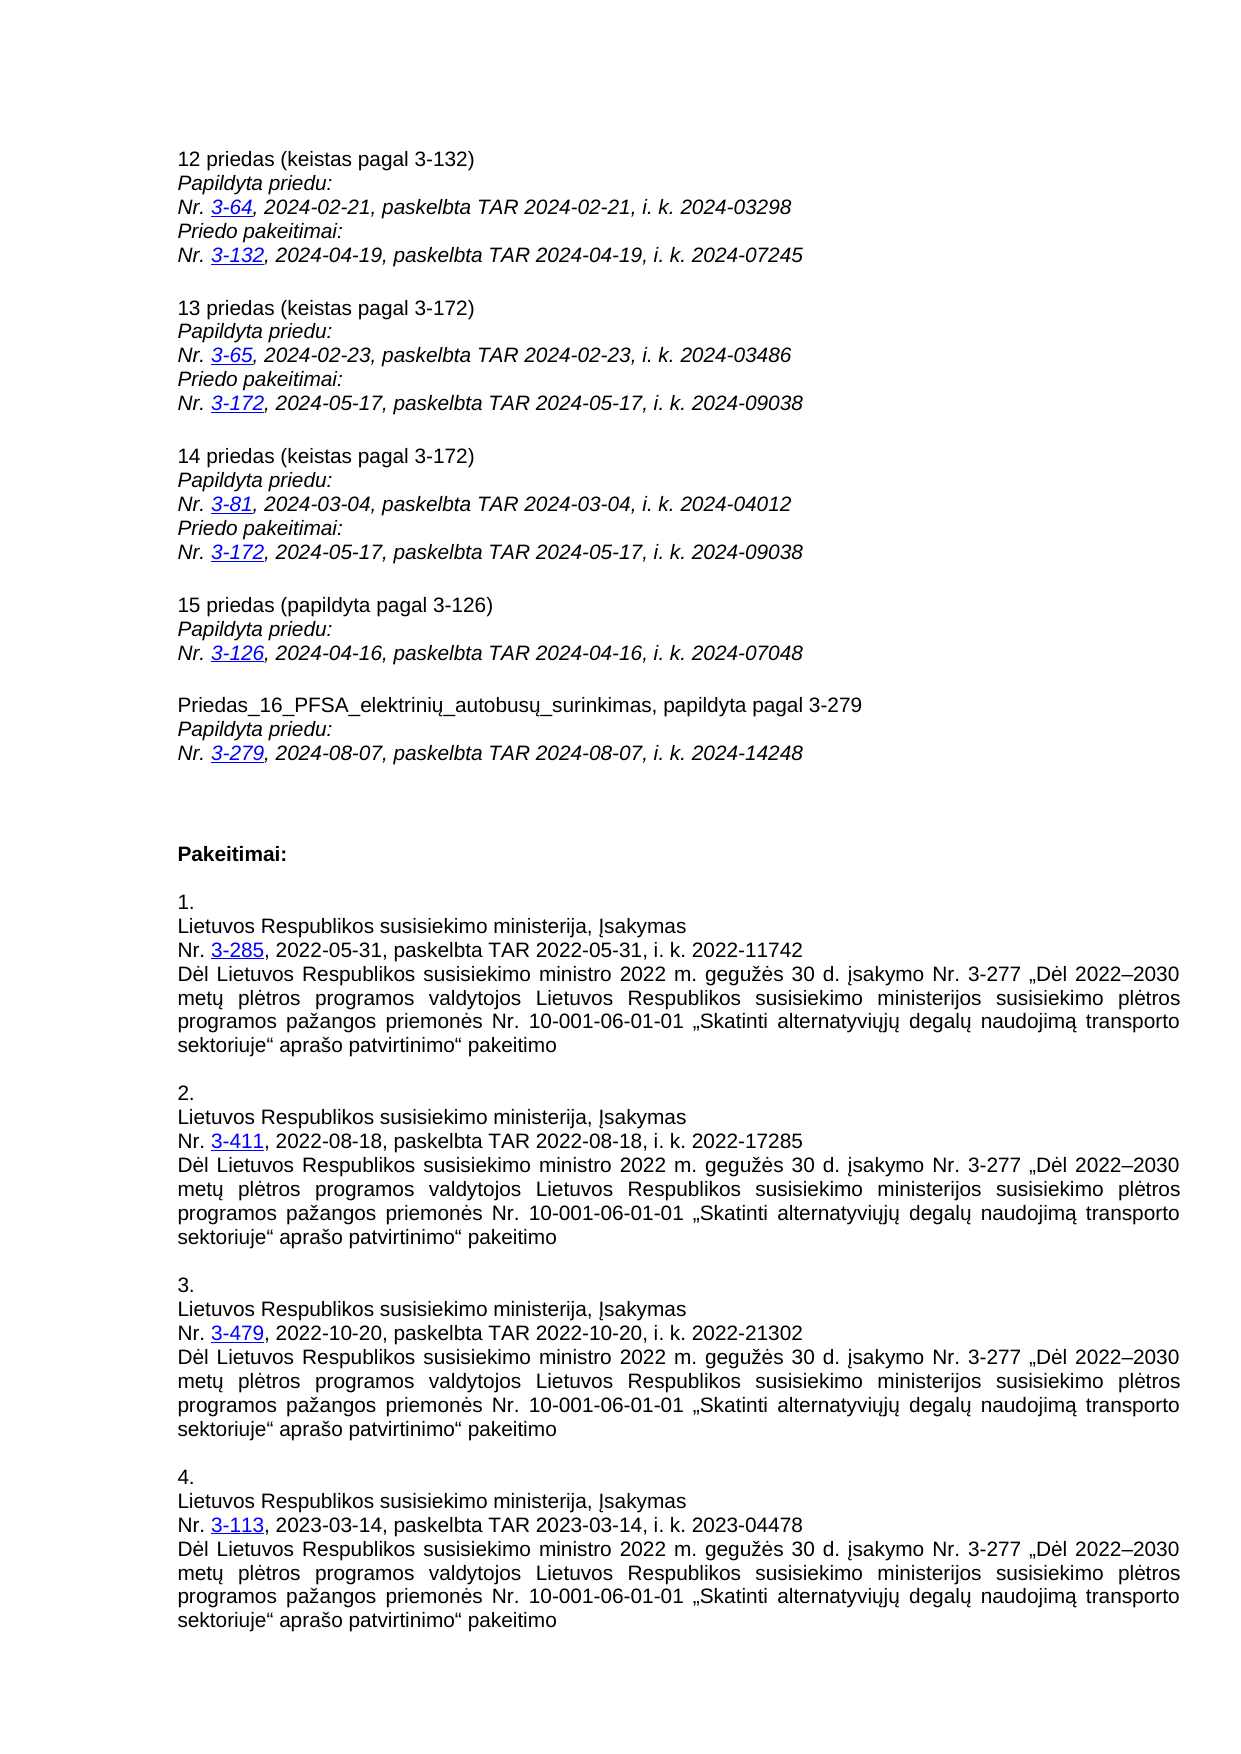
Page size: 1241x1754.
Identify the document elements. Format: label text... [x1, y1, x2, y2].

text Nr. 3-132, 2024-04-19, paskelbta TAR 2024-04-19, i. k. 2024-07245 [177, 243, 1181, 267]
text Priedo pakeitimai: [177, 219, 1181, 243]
text Dėl Lietuvos Respublikos susisiekimo ministro 2022 m. gegužės 30 d. įsakymo Nr. 3-277 „Dėl 2022–2030 metų plėtros programos valdytojos Lietuvos Respublikos susisiekimo ministerijos susisiekimo plėtros programos pažangos priemonės Nr. 10-001-06-01-01 „Skatinti alternatyviųjų degalų naudojimą transporto sektoriuje“ aprašo patvirtinimo“ pakeitimo [177, 1536, 1181, 1632]
text 12 priedas (keistas pagal 3-132) [177, 147, 1181, 171]
text Dėl Lietuvos Respublikos susisiekimo ministro 2022 m. gegužės 30 d. įsakymo Nr. 3-277 „Dėl 2022–2030 metų plėtros programos valdytojos Lietuvos Respublikos susisiekimo ministerijos susisiekimo plėtros programos pažangos priemonės Nr. 10-001-06-01-01 „Skatinti alternatyviųjų degalų naudojimą transporto sektoriuje“ aprašo patvirtinimo“ pakeitimo [177, 1345, 1181, 1441]
text Nr. 3-64, 2024-02-21, paskelbta TAR 2024-02-21, i. k. 2024-03298 [177, 195, 1181, 219]
text Papildyta priedu: [177, 717, 1181, 741]
text Papildyta priedu: [177, 468, 1181, 492]
text Nr. 3-479, 2022-10-20, paskelbta TAR 2022-10-20, i. k. 2022-21302 [177, 1321, 1181, 1345]
text Priedo pakeitimai: [177, 516, 1181, 540]
text Papildyta priedu: [177, 171, 1181, 195]
text Papildyta priedu: [177, 616, 1181, 640]
text 1. [177, 889, 1181, 913]
text Lietuvos Respublikos susisiekimo ministerija, Įsakymas [177, 913, 1181, 937]
text Pakeitimai: [177, 842, 1181, 866]
text Priedo pakeitimai: [177, 367, 1181, 391]
text 2. [177, 1081, 1181, 1105]
text Nr. 3-411, 2022-08-18, paskelbta TAR 2022-08-18, i. k. 2022-17285 [177, 1129, 1181, 1153]
text Dėl Lietuvos Respublikos susisiekimo ministro 2022 m. gegužės 30 d. įsakymo Nr. 3-277 „Dėl 2022–2030 metų plėtros programos valdytojos Lietuvos Respublikos susisiekimo ministerijos susisiekimo plėtros programos pažangos priemonės Nr. 10-001-06-01-01 „Skatinti alternatyviųjų degalų naudojimą transporto sektoriuje“ aprašo patvirtinimo“ pakeitimo [177, 961, 1181, 1057]
text Nr. 3-113, 2023-03-14, paskelbta TAR 2023-03-14, i. k. 2023-04478 [177, 1512, 1181, 1536]
text 3. [177, 1273, 1181, 1297]
text Nr. 3-172, 2024-05-17, paskelbta TAR 2024-05-17, i. k. 2024-09038 [177, 540, 1181, 564]
text 14 priedas (keistas pagal 3-172) [177, 444, 1181, 468]
text Dėl Lietuvos Respublikos susisiekimo ministro 2022 m. gegužės 30 d. įsakymo Nr. 3-277 „Dėl 2022–2030 metų plėtros programos valdytojos Lietuvos Respublikos susisiekimo ministerijos susisiekimo plėtros programos pažangos priemonės Nr. 10-001-06-01-01 „Skatinti alternatyviųjų degalų naudojimą transporto sektoriuje“ aprašo patvirtinimo“ pakeitimo [177, 1153, 1181, 1249]
text 13 priedas (keistas pagal 3-172) [177, 295, 1181, 319]
text Nr. 3-81, 2024-03-04, paskelbta TAR 2024-03-04, i. k. 2024-04012 [177, 492, 1181, 516]
text Lietuvos Respublikos susisiekimo ministerija, Įsakymas [177, 1488, 1181, 1512]
text Nr. 3-172, 2024-05-17, paskelbta TAR 2024-05-17, i. k. 2024-09038 [177, 391, 1181, 415]
text 4. [177, 1464, 1181, 1488]
text Priedas_16_PFSA_elektrinių_autobusų_surinkimas, papildyta pagal 3-279 [177, 693, 1181, 717]
text Papildyta priedu: [177, 319, 1181, 343]
text Lietuvos Respublikos susisiekimo ministerija, Įsakymas [177, 1297, 1181, 1321]
text Lietuvos Respublikos susisiekimo ministerija, Įsakymas [177, 1105, 1181, 1129]
text Nr. 3-279, 2024-08-07, paskelbta TAR 2024-08-07, i. k. 2024-14248 [177, 741, 1181, 765]
text Nr. 3-126, 2024-04-16, paskelbta TAR 2024-04-16, i. k. 2024-07048 [177, 640, 1181, 664]
text 15 priedas (papildyta pagal 3-126) [177, 592, 1181, 616]
text Nr. 3-65, 2024-02-23, paskelbta TAR 2024-02-23, i. k. 2024-03486 [177, 343, 1181, 367]
text Nr. 3-285, 2022-05-31, paskelbta TAR 2022-05-31, i. k. 2022-11742 [177, 937, 1181, 961]
